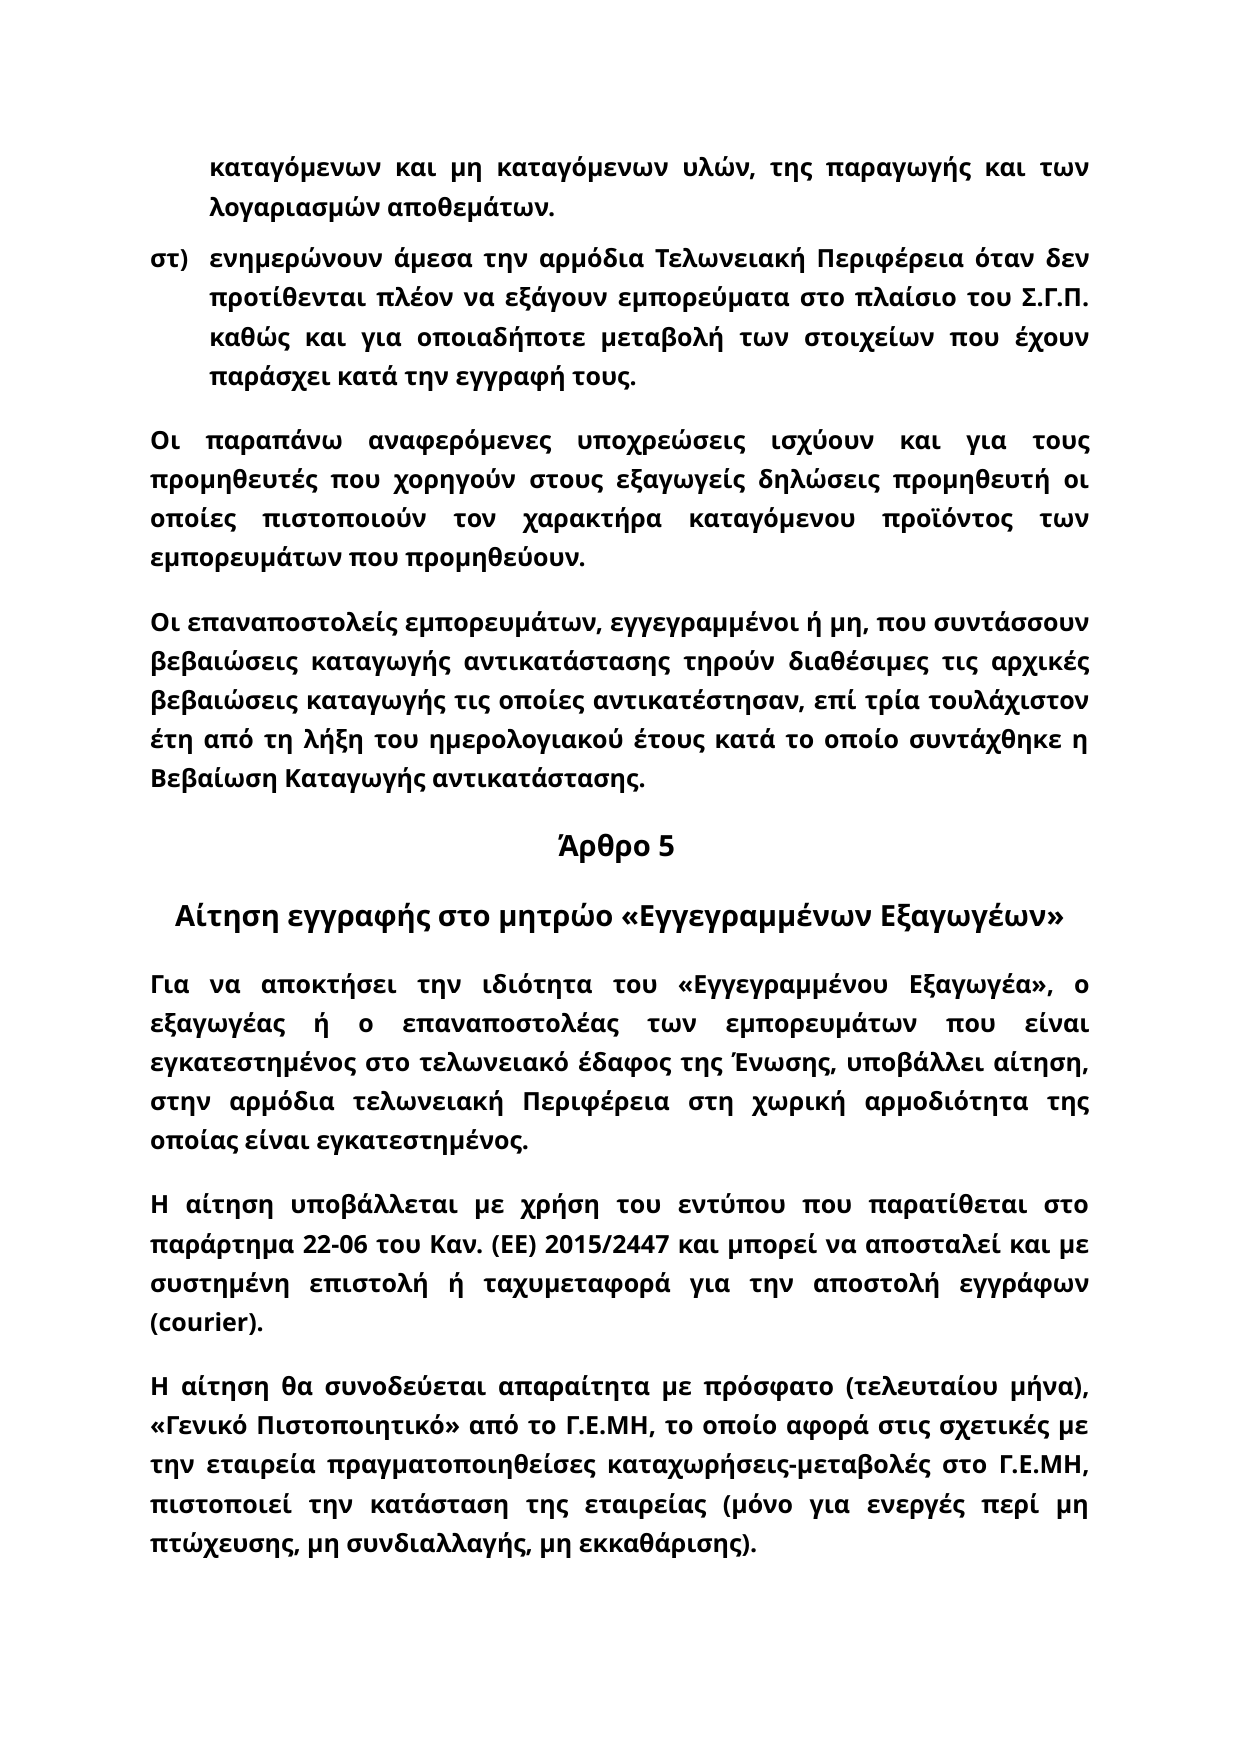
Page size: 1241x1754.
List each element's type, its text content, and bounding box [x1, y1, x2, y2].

text Για να αποκτήσει την ιδιότητα του «Εγγεγραμμένου Εξαγωγέα», ο εξαγωγέας ή ο επαναποστολέας των εμπορευμάτων που είναι εγκατεστημένος στο τελωνειακό έδαφος της Ένωσης, υποβάλλει αίτηση, στην αρμόδια τελωνειακή Περιφέρεια στη χωρική αρμοδιότητα της οποίας είναι εγκατεστημένος. [150, 966, 1090, 1157]
list στ) ενημερώνουν άμεσα την αρμόδια Τελωνειακή Περιφέρεια όταν δεν προτίθενται πλέον να εξάγουν εμπορεύματα στο πλαίσιο του Σ.Γ.Π. καθώς και για οποιαδήποτε μεταβολή των στοιχείων που έχουν παράσχει κατά την εγγραφή τους. [150, 241, 1090, 392]
subtitle Άρθρο 5 [150, 825, 1090, 865]
subtitle Αίτηση εγγραφής στο μητρώο «Εγγεγραμμένων Εξαγωγέων» [150, 896, 1090, 935]
text Η αίτηση θα συνοδεύεται απαραίτητα με πρόσφατο (τελευταίου μήνα), «Γενικό Πιστοποιητικό» από το Γ.Ε.ΜΗ, το οποίο αφορά στις σχετικές με την εταιρεία πραγματοποιηθείσες καταχωρήσεις-μεταβολές στο Γ.Ε.ΜΗ, πιστοποιεί την κατάσταση της εταιρείας (μόνο για ενεργές περί μη πτώχευσης, μη συνδιαλλαγής, μη εκκαθάρισης). [150, 1369, 1090, 1559]
list καταγόμενων και μη καταγόμενων υλών, της παραγωγής και των λογαριασμών αποθεμάτων. [150, 150, 1090, 223]
text Η αίτηση υποβάλλεται με χρήση του εντύπου που παρατίθεται στο παράρτημα 22-06 του Καν. (ΕΕ) 2015/2447 και μπορεί να αποσταλεί και με συστημένη επιστολή ή ταχυμεταφορά για την αποστολή εγγράφων (courier). [150, 1187, 1090, 1339]
text Οι παραπάνω αναφερόμενες υποχρεώσεις ισχύουν και για τους προμηθευτές που χορηγούν στους εξαγωγείς δηλώσεις προμηθευτή οι οποίες πιστοποιούν τον χαρακτήρα καταγόμενου προϊόντος των εμπορευμάτων που προμηθεύουν. [150, 422, 1090, 574]
text Οι επαναποστολείς εμπορευμάτων, εγγεγραμμένοι ή μη, που συντάσσουν βεβαιώσεις καταγωγής αντικατάστασης τηρούν διαθέσιμες τις αρχικές βεβαιώσεις καταγωγής τις οποίες αντικατέστησαν, επί τρία τουλάχιστον έτη από τη λήξη του ημερολογιακού έτους κατά το οποίο συντάχθηκε η Βεβαίωση Καταγωγής αντικατάστασης. [150, 604, 1090, 795]
